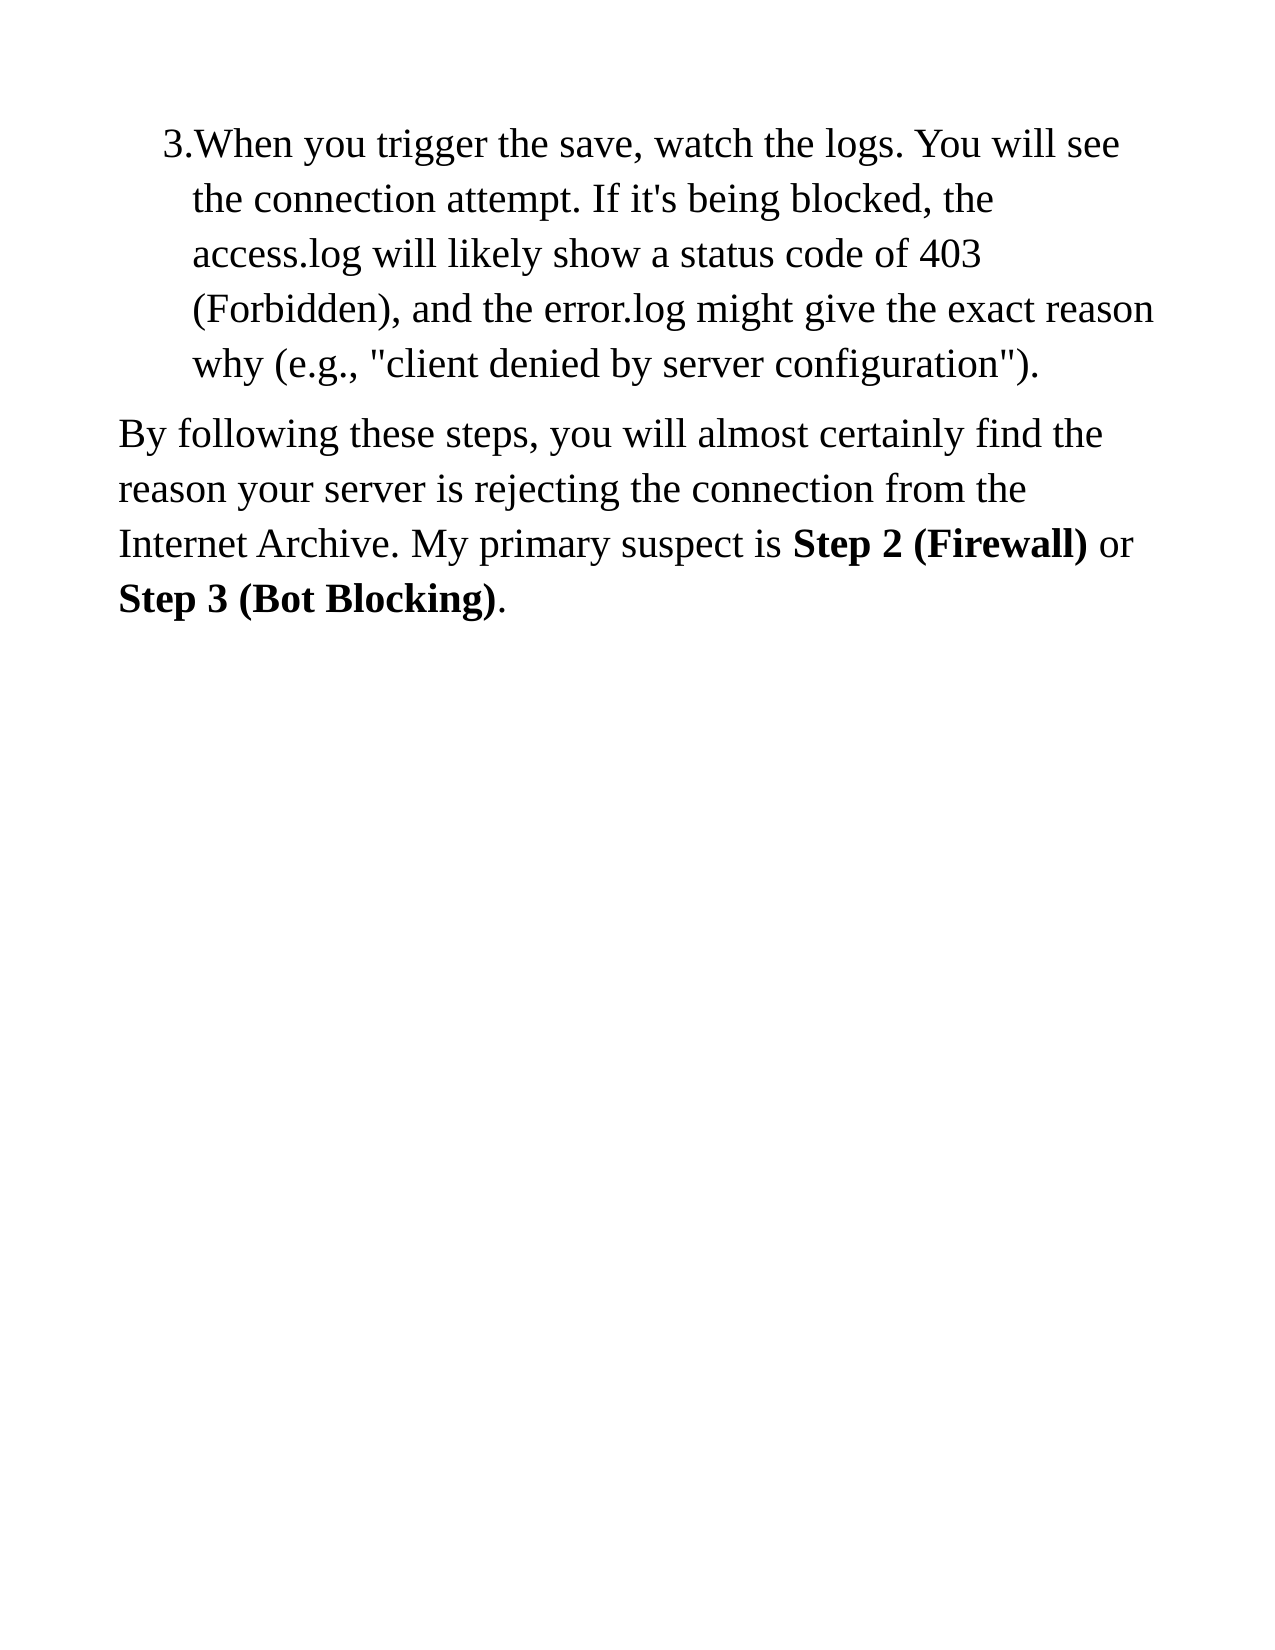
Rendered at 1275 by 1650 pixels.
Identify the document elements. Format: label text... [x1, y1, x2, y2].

list When you trigger the save, watch the logs. You will see the connection attempt. If it's being blocked, the access.log will likely show a status code of 403 (Forbidden), and the error.log might give the exact reason why (e.g., "client denied by server configuration"). [162, 118, 1157, 386]
text By following these steps, you will almost certainly find the reason your server is rejecting the connection from the Internet Archive. My primary suspect is Step 2 (Firewall) or Step 3 (Bot Blocking). [118, 408, 1157, 621]
